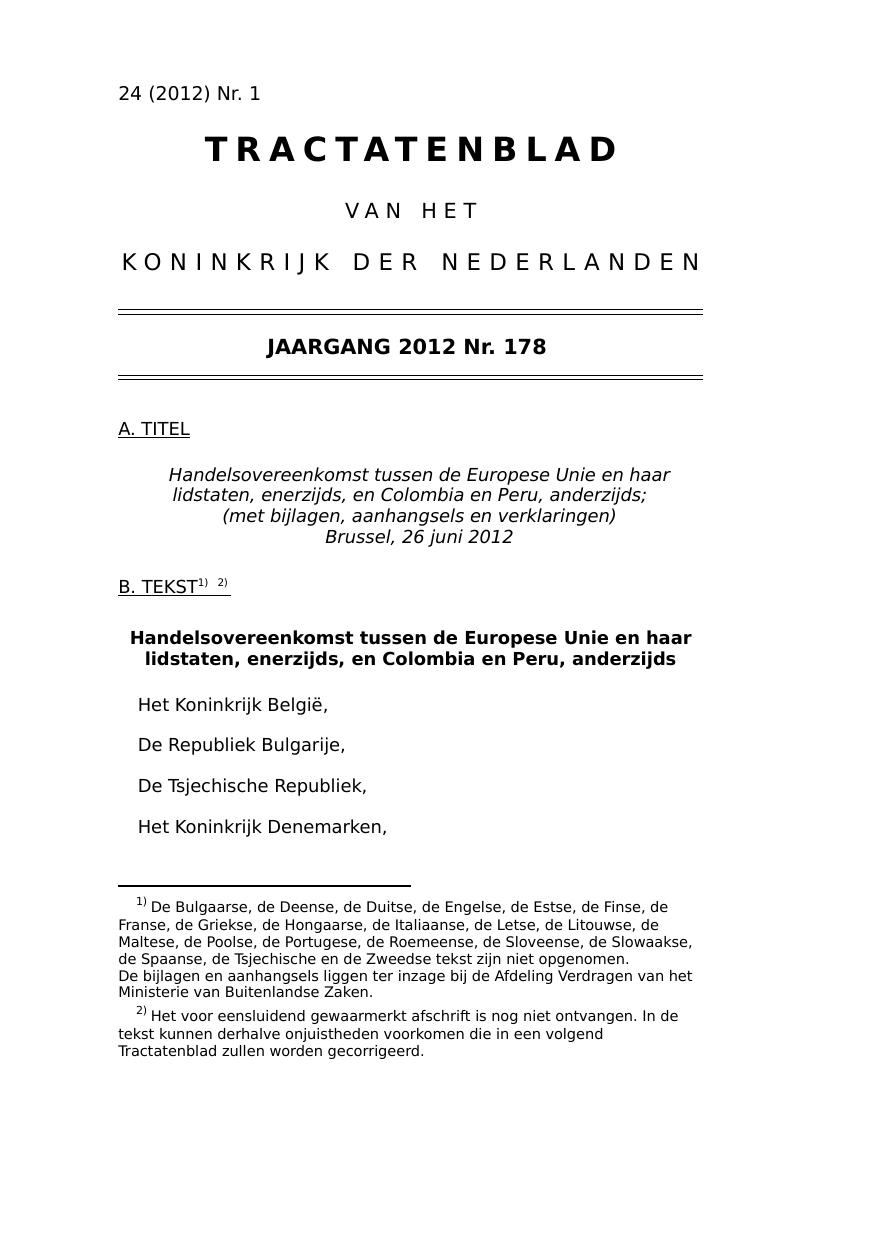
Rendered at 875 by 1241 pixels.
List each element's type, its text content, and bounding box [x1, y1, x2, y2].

text De Tsjechische Republiek, [118, 776, 703, 797]
text Handelsovereenkomst tussen de Europese Unie en haar lidstaten, enerzijds, en Colombia en Peru, anderzijds; [118, 464, 703, 506]
text Het Koninkrijk Denemarken, [118, 817, 703, 837]
text 24 (2012) Nr. 1 [118, 83, 703, 105]
text Het voor eensluidend gewaarmerkt afschrift is nog niet ontvangen. In de tekst kunnen derhalve onjuistheden voorkomen die in een volgend Tractatenblad zullen worden gecorrigeerd. [118, 1004, 703, 1060]
subtitle Handelsovereenkomst tussen de Europese Unie en haar lidstaten, enerzijds, en Colombia en Peru, anderzijds [118, 628, 703, 669]
text Brussel, 26 juni 2012 [118, 527, 703, 547]
text De bijlagen en aanhangsels liggen ter inzage bij de Afdeling Verdragen van het Ministerie van Buitenlandse Zaken. [118, 967, 703, 1001]
text TRACTATENBLAD [118, 130, 703, 169]
text Het Koninkrijk België, [118, 694, 703, 715]
text De Bulgaarse, de Deense, de Duitse, de Engelse, de Estse, de Finse, de Franse, de Griekse, de Hongaarse, de Italiaanse, de Letse, de Litouwse, de Maltese, de Poolse, de Portugese, de Roemeense, de Sloveense, de Slowaakse, de Spaanse, de Tsjechische en de Zweedse tekst zijn niet opgenomen. [118, 895, 703, 967]
subtitle A. TITEL [118, 419, 703, 439]
subtitle B. TEKST [118, 577, 703, 598]
text (met bijlagen, aanhangsels en verklaringen) [118, 506, 703, 527]
text De Republiek Bulgarije, [118, 735, 703, 756]
text KONINKRIJK DER NEDERLANDEN [118, 249, 703, 276]
text JAARGANG 2012 Nr. 178 [118, 335, 703, 359]
text VAN HET [118, 199, 703, 223]
